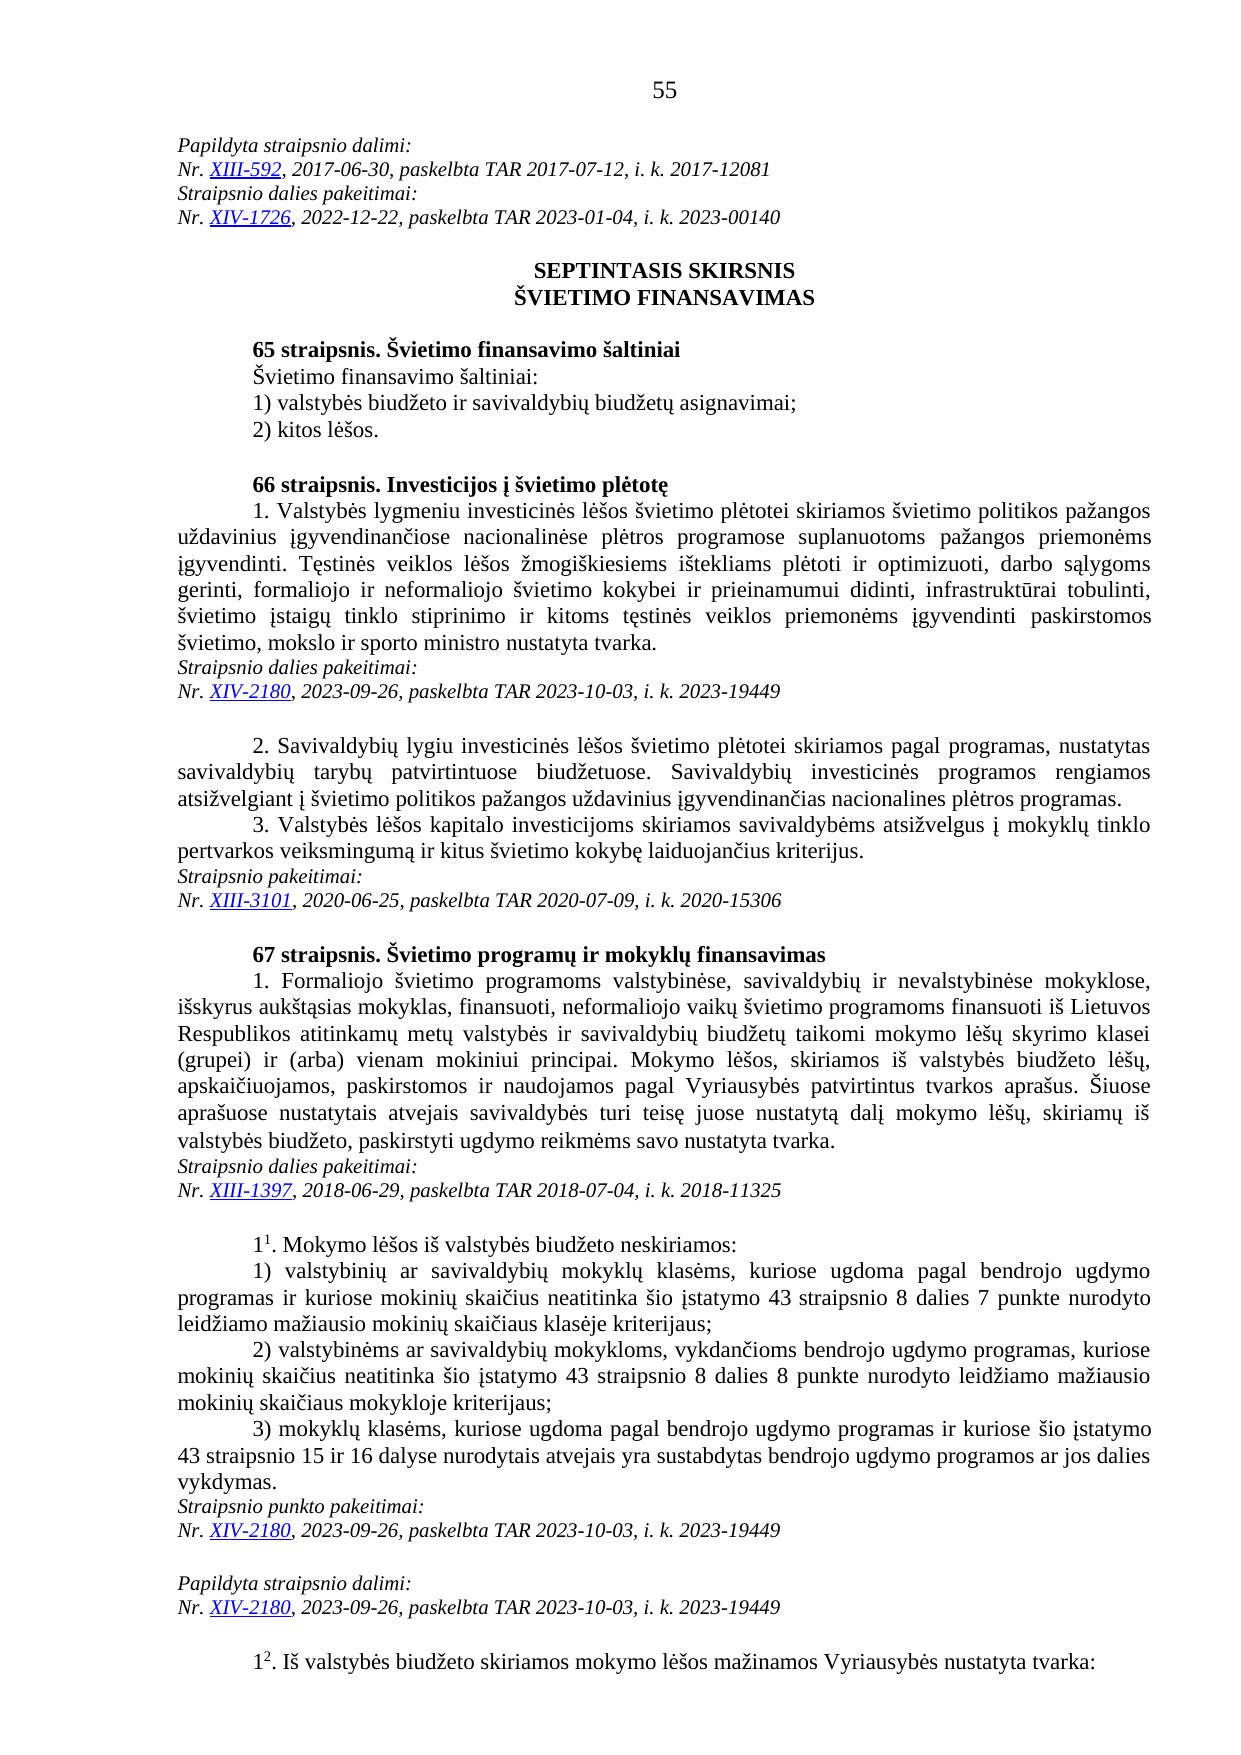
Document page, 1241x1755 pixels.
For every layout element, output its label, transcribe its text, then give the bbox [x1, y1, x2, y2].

text ŠVIETIMO FINANSAVIMAS [177, 284, 1152, 310]
text 1) valstybės biudžeto ir savivaldybių biudžetų asignavimai; [177, 389, 1152, 416]
text Papildyta straipsnio dalimi: [177, 132, 1152, 157]
text 1. Valstybės lygmeniu investicinės lėšos švietimo plėtotei skiriamos švietimo politikos pažangos uždavinius įgyvendinančiose nacionalinėse plėtros programose suplanuotoms pažangos priemonėms įgyvendinti. Tęstinės veiklos lėšos žmogiškiesiems ištekliams plėtoti ir optimizuoti, darbo sąlygoms gerinti, formaliojo ir neformaliojo švietimo kokybei ir prieinamumui didinti, infrastruktūrai tobulinti, švietimo įstaigų tinklo stiprinimo ir kitoms tęstinės veiklos priemonėms įgyvendinti paskirstomos švietimo, mokslo ir sporto ministro nustatyta tvarka. [177, 497, 1152, 655]
text 1. Formaliojo švietimo programoms valstybinėse, savivaldybių ir nevalstybinėse mokyklose, išskyrus aukštąsias mokyklas, finansuoti, neformaliojo vaikų švietimo programoms finansuoti iš Lietuvos Respublikos atitinkamų metų valstybės ir savivaldybių biudžetų taikomi mokymo lėšų skyrimo klasei (grupei) ir (arba) vienam mokiniui principai. Mokymo lėšos, skiriamos iš valstybės biudžeto lėšų, apskaičiuojamos, paskirstomos ir naudojamos pagal Vyriausybės patvirtintus tvarkos aprašus. Šiuose aprašuose nustatytais atvejais savivaldybės turi teisę juose nustatytą dalį mokymo lėšų, skiriamų iš valstybės biudžeto, paskirstyti ugdymo reikmėms savo nustatyta tvarka. [177, 967, 1152, 1154]
text Straipsnio dalies pakeitimai: [177, 655, 1152, 679]
text 2) valstybinėms ar savivaldybių mokykloms, vykdančioms bendrojo ugdymo programas, kuriose mokinių skaičius neatitinka šio įstatymo 43 straipsnio 8 dalies 8 punkte nurodyto leidžiamo mažiausio mokinių skaičiaus mokykloje kriterijaus; [177, 1336, 1152, 1415]
text Straipsnio dalies pakeitimai: [177, 181, 1152, 205]
text Nr. XIV-2180, 2023-09-26, paskelbta TAR 2023-10-03, i. k. 2023-19449 [177, 1595, 1152, 1619]
text Nr. XIII-1397, 2018-06-29, paskelbta TAR 2018-07-04, i. k. 2018-11325 [177, 1178, 1152, 1202]
text 67 straipsnis. Švietimo programų ir mokyklų finansavimas [177, 941, 1152, 967]
text 3) mokyklų klasėms, kuriose ugdoma pagal bendrojo ugdymo programas ir kuriose šio įstatymo 43 straipsnio 15 ir 16 dalyse nurodytais atvejais yra sustabdytas bendrojo ugdymo programos ar jos dalies vykdymas. [177, 1415, 1152, 1494]
text 2. Savivaldybių lygiu investicinės lėšos švietimo plėtotei skiriamos pagal programas, nustatytas savivaldybių tarybų patvirtintuose biudžetuose. Savivaldybių investicinės programos rengiamos atsižvelgiant į švietimo politikos pažangos uždavinius įgyvendinančias nacionalines plėtros programas. [177, 732, 1152, 811]
text 12. Iš valstybės biudžeto skiriamos mokymo lėšos mažinamos Vyriausybės nustatyta tvarka: [177, 1648, 1152, 1674]
text 11. Mokymo lėšos iš valstybės biudžeto neskiriamos: [177, 1231, 1152, 1257]
text Nr. XIV-2180, 2023-09-26, paskelbta TAR 2023-10-03, i. k. 2023-19449 [177, 1518, 1152, 1542]
text Straipsnio dalies pakeitimai: [177, 1154, 1152, 1178]
text 65 straipsnis. Švietimo finansavimo šaltiniai [177, 337, 1152, 363]
text 1) valstybinių ar savivaldybių mokyklų klasėms, kuriose ugdoma pagal bendrojo ugdymo programas ir kuriose mokinių skaičius neatitinka šio įstatymo 43 straipsnio 8 dalies 7 punkte nurodyto leidžiamo mažiausio mokinių skaičiaus klasėje kriterijaus; [177, 1257, 1152, 1336]
text SEPTINTASIS SKIRSNIS [177, 257, 1152, 284]
text Švietimo finansavimo šaltiniai: [177, 363, 1152, 389]
text 3. Valstybės lėšos kapitalo investicijoms skiriamos savivaldybėms atsižvelgus į mokyklų tinklo pertvarkos veiksmingumą ir kitus švietimo kokybę laiduojančius kriterijus. [177, 811, 1152, 864]
text Straipsnio punkto pakeitimai: [177, 1494, 1152, 1518]
text Nr. XIII-592, 2017-06-30, paskelbta TAR 2017-07-12, i. k. 2017-12081 [177, 157, 1152, 181]
text Nr. XIV-2180, 2023-09-26, paskelbta TAR 2023-10-03, i. k. 2023-19449 [177, 679, 1152, 703]
text Straipsnio pakeitimai: [177, 864, 1152, 888]
text 66 straipsnis. Investicijos į švietimo plėtotę [177, 471, 1152, 497]
text Nr. XIII-3101, 2020-06-25, paskelbta TAR 2020-07-09, i. k. 2020-15306 [177, 888, 1152, 912]
text Nr. XIV-1726, 2022-12-22, paskelbta TAR 2023-01-04, i. k. 2023-00140 [177, 205, 1152, 229]
text Papildyta straipsnio dalimi: [177, 1571, 1152, 1595]
text 2) kitos lėšos. [177, 416, 1152, 442]
